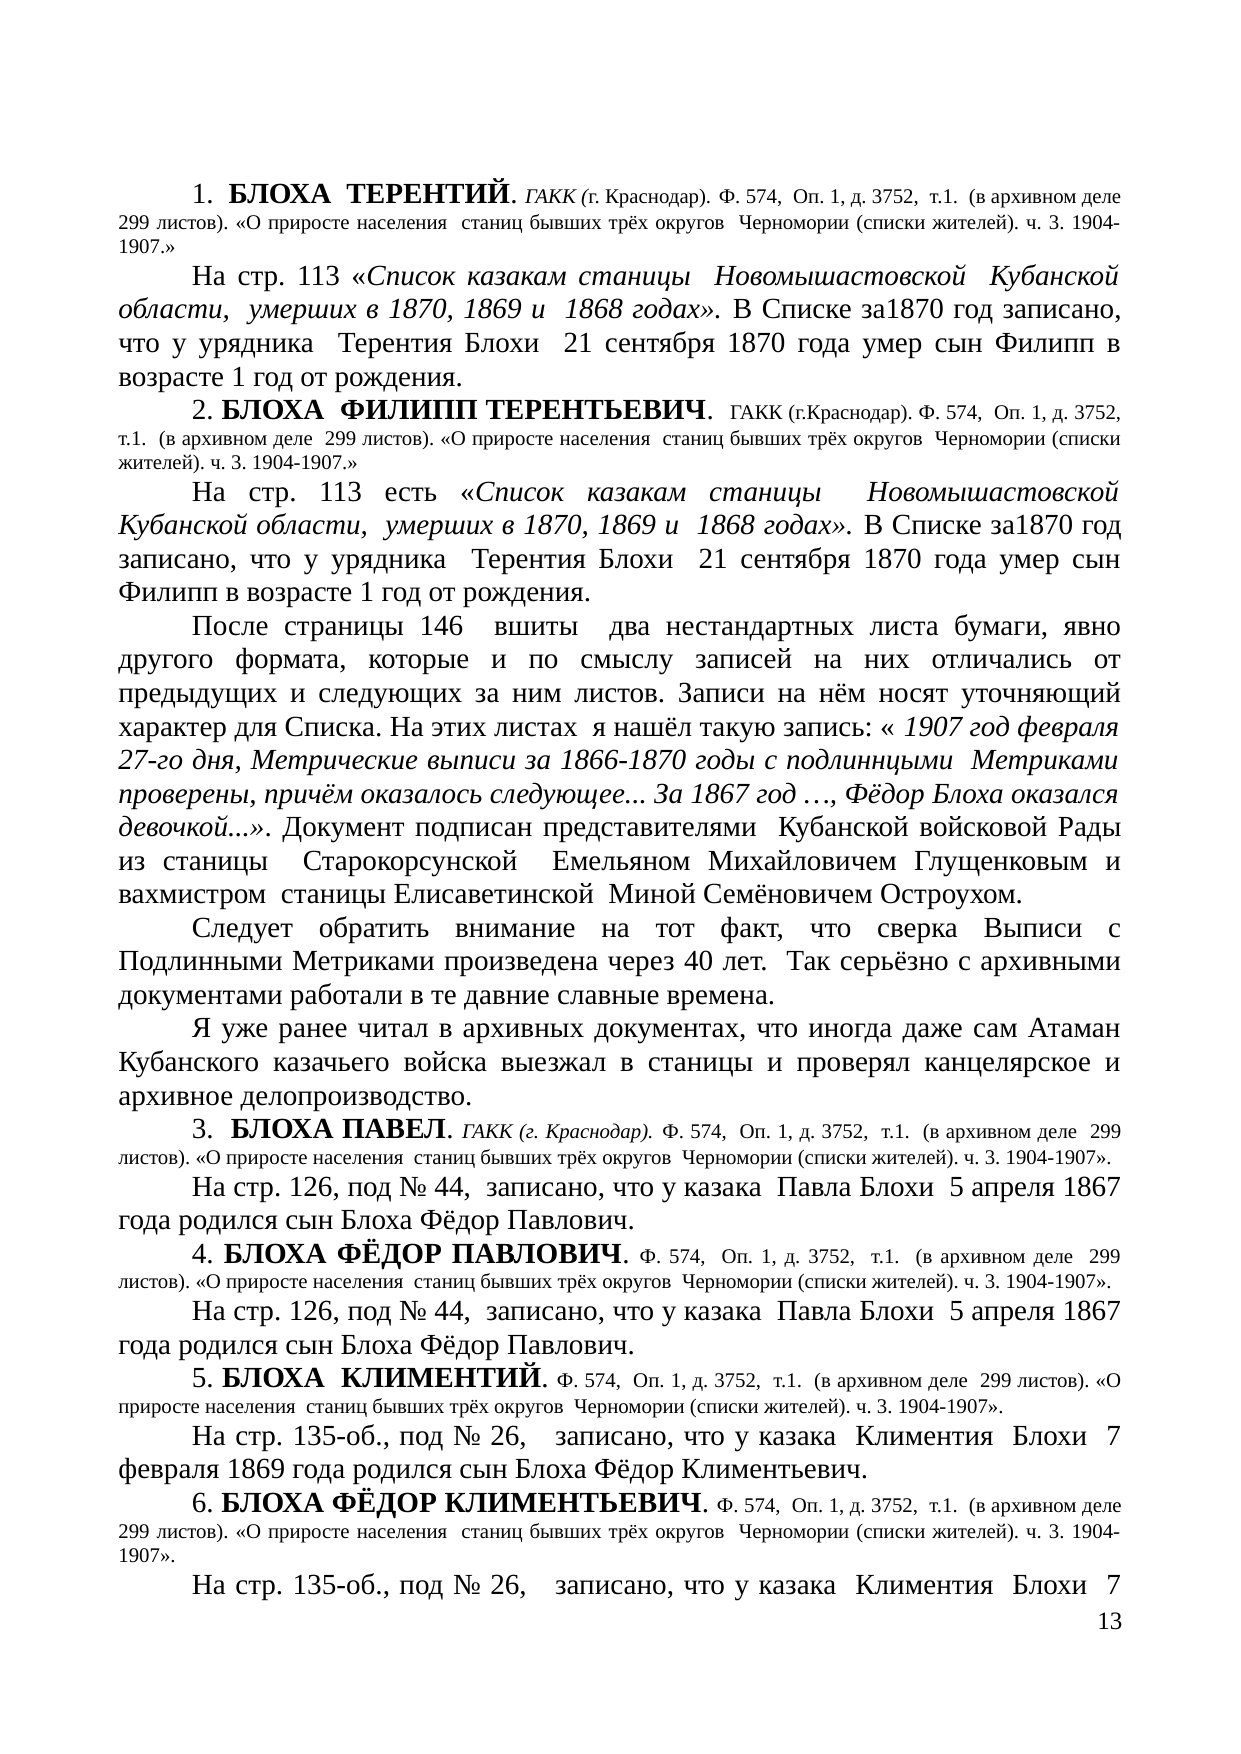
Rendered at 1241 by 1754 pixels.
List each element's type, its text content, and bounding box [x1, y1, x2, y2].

text 4. БЛОХА ФЁДОР ПАВЛОВИЧ. Ф. 574, Оп. 1, д. 3752, т.1. (в архивном деле 299 листов). «О приросте населения станиц бывших трёх округов Черномории (списки жителей). ч. 3. 1904-1907». [118, 1236, 1122, 1293]
text На стр. 113 есть «Список казакам станицы Новомышастовской Кубанской области, умерших в 1870, 1869 и 1868 годах». В Списке за1870 год записано, что у урядника Терентия Блохи 21 сентября 1870 года умер сын Филипп в возрасте 1 год от рождения. [118, 474, 1122, 608]
text Следует обратить внимание на тот факт, что сверка Выписи с Подлинными Метриками произведена через 40 лет. Так серьёзно с архивными документами работали в те давние славные времена. [118, 910, 1122, 1011]
text На стр. 135-об., под № 26, записано, что у казака Климентия Блохи 7 [118, 1567, 1122, 1600]
text После страницы 146 вшиты два нестандартных листа бумаги, явно другого формата, которые и по смыслу записей на них отличались от предыдущих и следующих за ним листов. Записи на нём носят уточняющий характер для Списка. На этих листах я нашёл такую запись: « 1907 год февраля 27-го дня, Метрические выписи за 1866-1870 годы с подлиннцыми Метриками проверены, причём оказалось следующее... За 1867 год …, Фёдор Блоха оказался девочкой...». Документ подписан представителями Кубанской войсковой Рады из станицы Старокорсунской Емельяном Михайловичем Глущенковым и вахмистром станицы Елисаветинской Миной Семёновичем Остроухом. [118, 608, 1122, 910]
text На стр. 113 «Список казакам станицы Новомышастовской Кубанской области, умерших в 1870, 1869 и 1868 годах». В Списке за1870 год записано, что у урядника Терентия Блохи 21 сентября 1870 года умер сын Филипп в возрасте 1 год от рождения. [118, 258, 1122, 392]
text 3. БЛОХА ПАВЕЛ. ГАКК (г. Краснодар). Ф. 574, Оп. 1, д. 3752, т.1. (в архивном деле 299 листов). «О приросте населения станиц бывших трёх округов Черномории (списки жителей). ч. 3. 1904-1907». [118, 1111, 1122, 1169]
text 2. БЛОХА ФИЛИПП ТЕРЕНТЬЕВИЧ. ГАКК (г.Краснодар). Ф. 574, Оп. 1, д. 3752, т.1. (в архивном деле 299 листов). «О приросте населения станиц бывших трёх округов Черномории (списки жителей). ч. 3. 1904-1907.» [118, 392, 1122, 474]
text На стр. 126, под № 44, записано, что у казака Павла Блохи 5 апреля 1867 года родился сын Блоха Фёдор Павлович. [118, 1169, 1122, 1236]
text 5. БЛОХА КЛИМЕНТИЙ. Ф. 574, Оп. 1, д. 3752, т.1. (в архивном деле 299 листов). «О приросте населения станиц бывших трёх округов Черномории (списки жителей). ч. 3. 1904-1907». [118, 1361, 1122, 1418]
text 1. БЛОХА ТЕРЕНТИЙ. ГАКК (г. Краснодар). Ф. 574, Оп. 1, д. 3752, т.1. (в архивном деле 299 листов). «О приросте населения станиц бывших трёх округов Черномории (списки жителей). ч. 3. 1904-1907.» [118, 176, 1122, 258]
text Я уже ранее читал в архивных документах, что иногда даже сам Атаман Кубанского казачьего войска выезжал в станицы и проверял канцелярское и архивное делопроизводство. [118, 1011, 1122, 1111]
text 6. БЛОХА ФЁДОР КЛИМЕНТЬЕВИЧ. Ф. 574, Оп. 1, д. 3752, т.1. (в архивном деле 299 листов). «О приросте населения станиц бывших трёх округов Черномории (списки жителей). ч. 3. 1904-1907». [118, 1485, 1122, 1567]
text На стр. 135-об., под № 26, записано, что у казака Климентия Блохи 7 февраля 1869 года родился сын Блоха Фёдор Климентьевич. [118, 1418, 1122, 1485]
text На стр. 126, под № 44, записано, что у казака Павла Блохи 5 апреля 1867 года родился сын Блоха Фёдор Павлович. [118, 1293, 1122, 1361]
